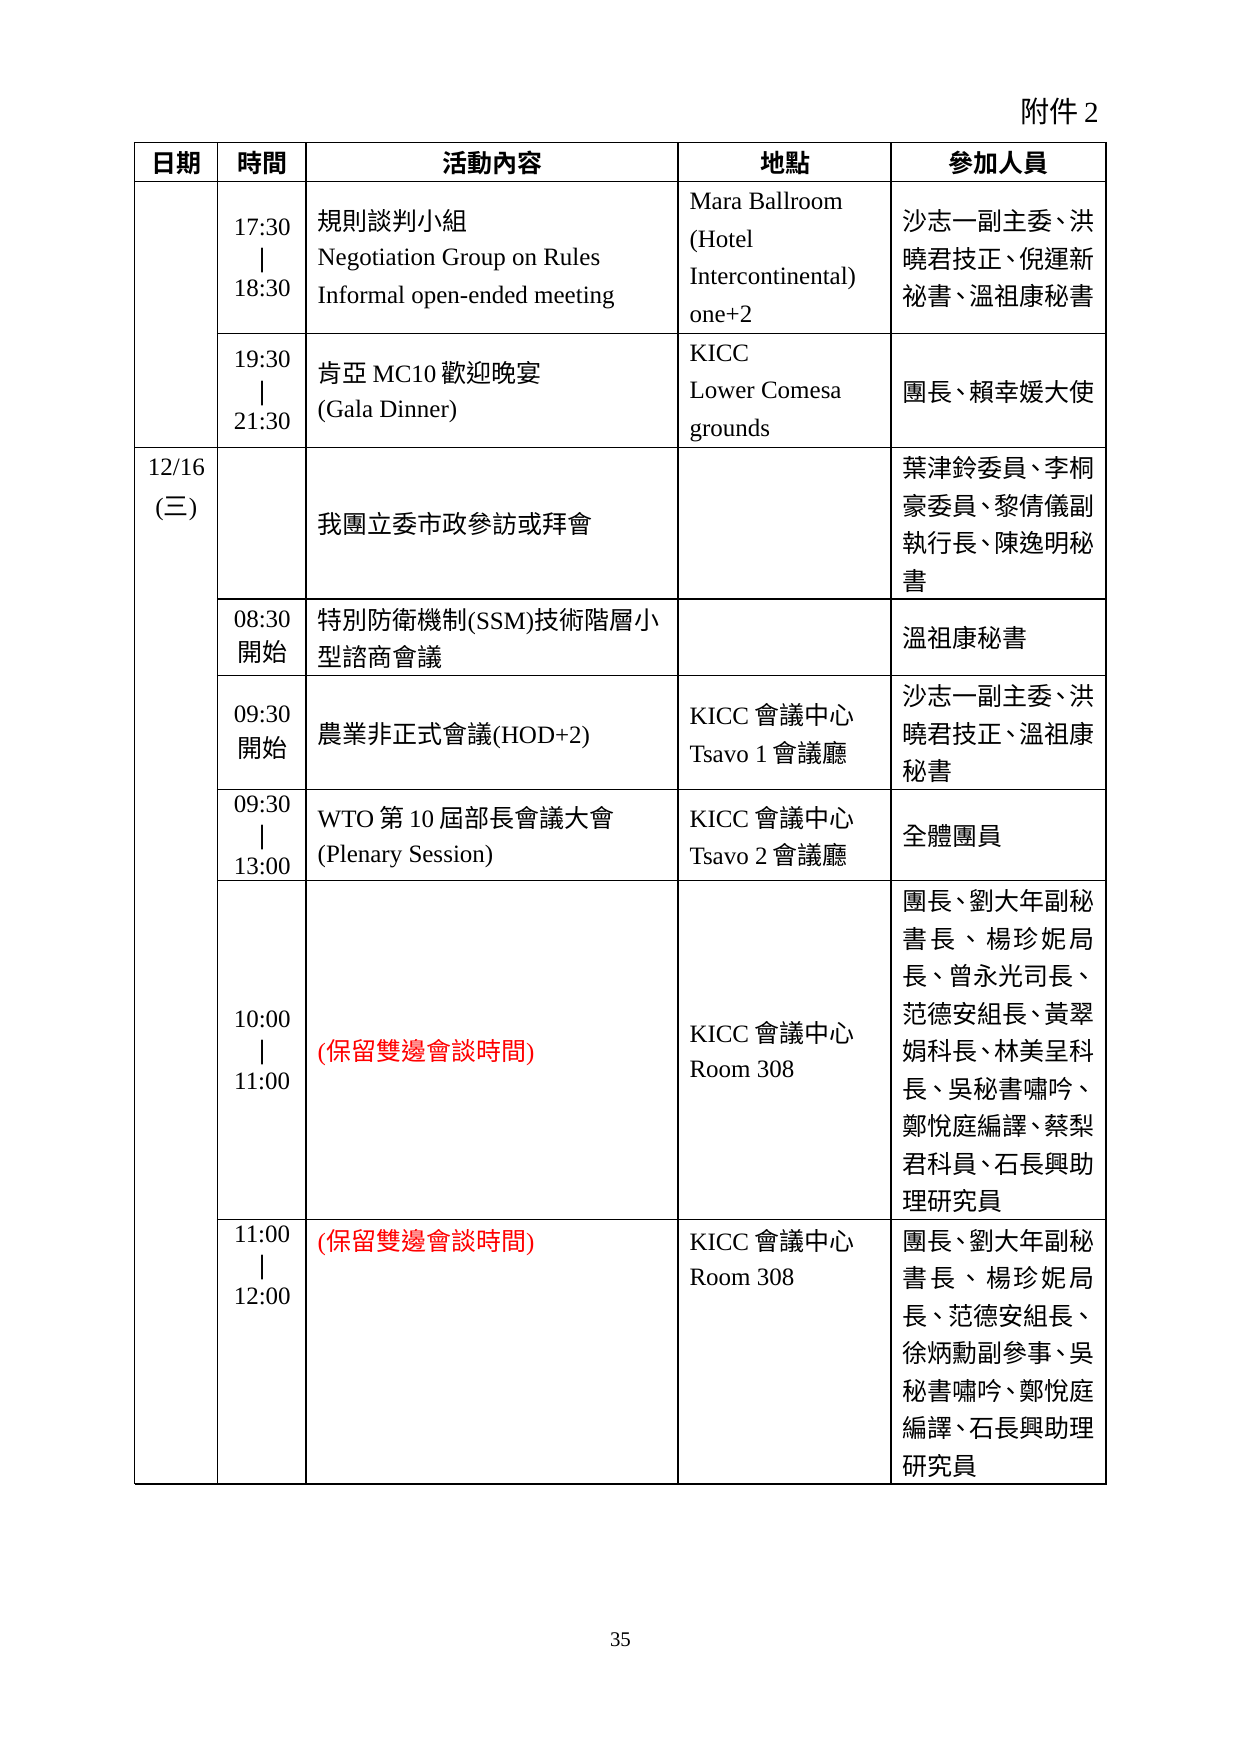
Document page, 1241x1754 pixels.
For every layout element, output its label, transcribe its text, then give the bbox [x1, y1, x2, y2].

table_cell 農業非正式會議(HOD+2) [307, 676, 677, 789]
table_header 時間 [218, 143, 305, 181]
table_cell KICC會議中心 Room 308 [679, 881, 890, 1219]
table_cell 全體團員 [892, 790, 1105, 880]
table_cell KICC會議中心 Room 308 [679, 1220, 890, 1483]
table_cell (保留雙邊會談時間) [307, 881, 677, 1219]
table_cell 17:30∣ 18:30 [218, 182, 305, 332]
table_header 活動內容 [307, 143, 677, 181]
table_cell 肯亞MC10歡迎晚宴 (Gala Dinner) [307, 334, 677, 446]
table_cell WTO第10屆部長會議大會 (Plenary Session) [307, 790, 677, 880]
table_cell 特別防衛機制(SSM)技術階層小型諮商會議 [307, 600, 677, 674]
table_cell 沙志一副主委、洪曉君技正、倪運新祕書、溫祖康秘書 [892, 182, 1105, 332]
table_cell KICC Lower Comesa grounds [679, 334, 890, 446]
table_cell KICC會議中心Tsavo 1會議廳 [679, 676, 890, 789]
table_cell (保留雙邊會談時間) [307, 1220, 677, 1483]
table_cell 08:30開始 [218, 600, 305, 674]
table_cell 09:30開始 [218, 676, 305, 789]
table_header 參加人員 [892, 143, 1105, 181]
table_cell 溫祖康秘書 [892, 600, 1105, 674]
table_cell Mara Ballroom (Hotel Intercontinental) one+2 [679, 182, 890, 332]
table_cell 團長、劉大年副秘書長、楊珍妮局長、范德安組長、徐炳勳副參事、吳秘書嘯吟、鄭悅庭編譯、石長興助理研究員 [892, 1220, 1105, 1483]
table_cell 葉津鈴委員、李桐豪委員、黎倩儀副執行長、陳逸明秘書 [892, 448, 1105, 598]
table_cell 19:30 ∣ 21:30 [218, 334, 305, 446]
table_cell 團長、賴幸媛大使 [892, 334, 1105, 446]
table_header 地點 [679, 143, 890, 181]
table_cell 09:30 ∣ 13:00 [218, 790, 305, 880]
table_cell [679, 448, 890, 598]
table_cell 我團立委市政參訪或拜會 [307, 448, 677, 598]
table_cell [679, 600, 890, 674]
table_cell 規則談判小組 Negotiation Group on Rules Informal open-ended meeting [307, 182, 677, 332]
table_cell 11:00 ∣ 12:00 [218, 1220, 305, 1483]
table_cell 10:00 ∣ 11:00 [218, 881, 305, 1219]
table_cell KICC會議中心Tsavo 2會議廳 [679, 790, 890, 880]
table_cell 12/16 (三) [135, 448, 217, 1483]
table_cell [218, 448, 305, 598]
table_header 日期 [135, 143, 217, 181]
table_cell 沙志一副主委、洪曉君技正、溫祖康秘書 [892, 676, 1105, 789]
table_cell [135, 182, 217, 446]
table_cell 團長、劉大年副秘書長、楊珍妮局長、曾永光司長、范德安組長、黃翠娟科長、林美呈科長、吳秘書嘯吟、鄭悅庭編譯、蔡梨君科員、石長興助理研究員 [892, 881, 1105, 1219]
